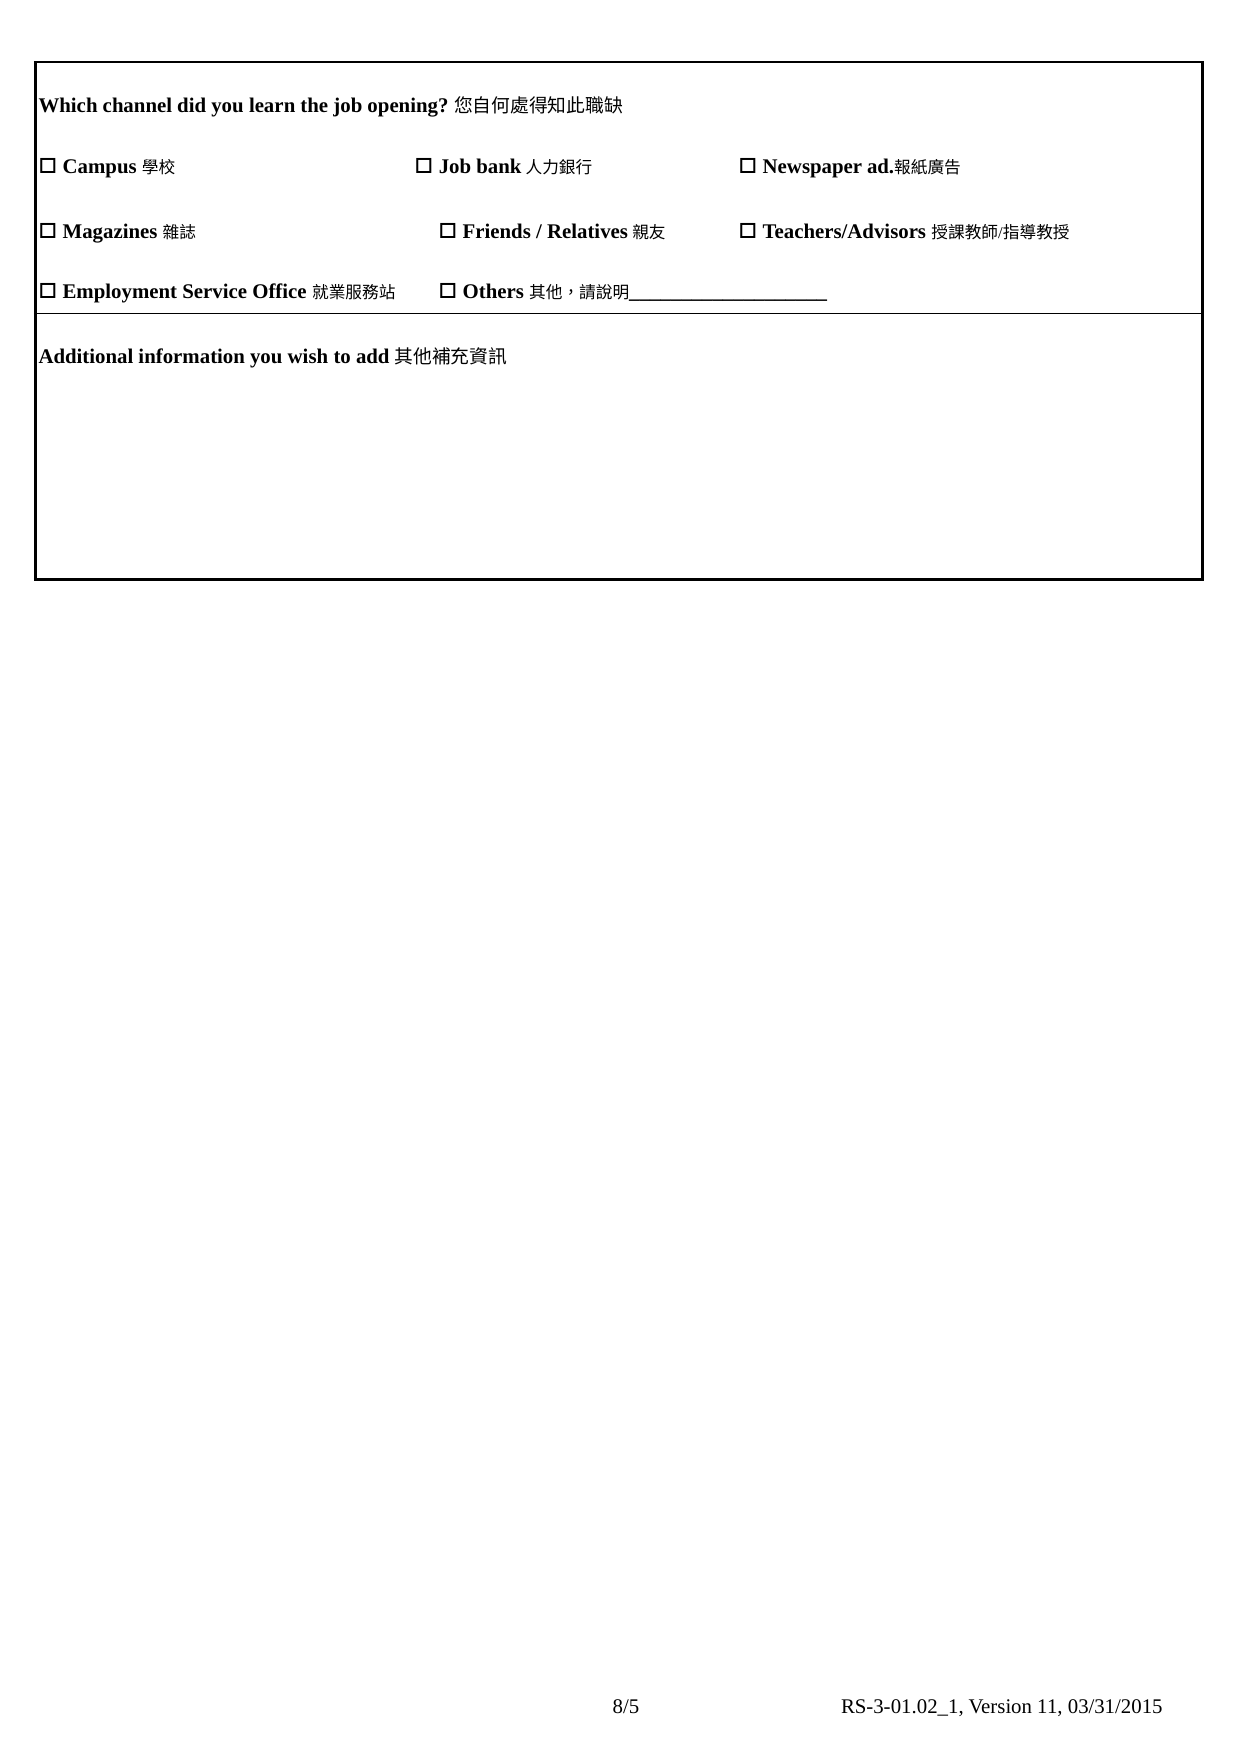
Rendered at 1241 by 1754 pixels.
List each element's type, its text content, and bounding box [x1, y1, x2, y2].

table_cell Additional information you wish to add 其他補充資訊 [37, 314, 1201, 578]
table_cell Which channel did you learn the job opening? 您自何處得知此職缺  Campus 學校  Job bank人力銀行  Newspaper ad.報紙廣告  Magazines 雜誌  Friends / Relatives親友  Teachers/Advisors 授課教師/指導教授  Employment Service Office 就業服務站  Others 其他，請說明___________________ [37, 63, 1201, 312]
